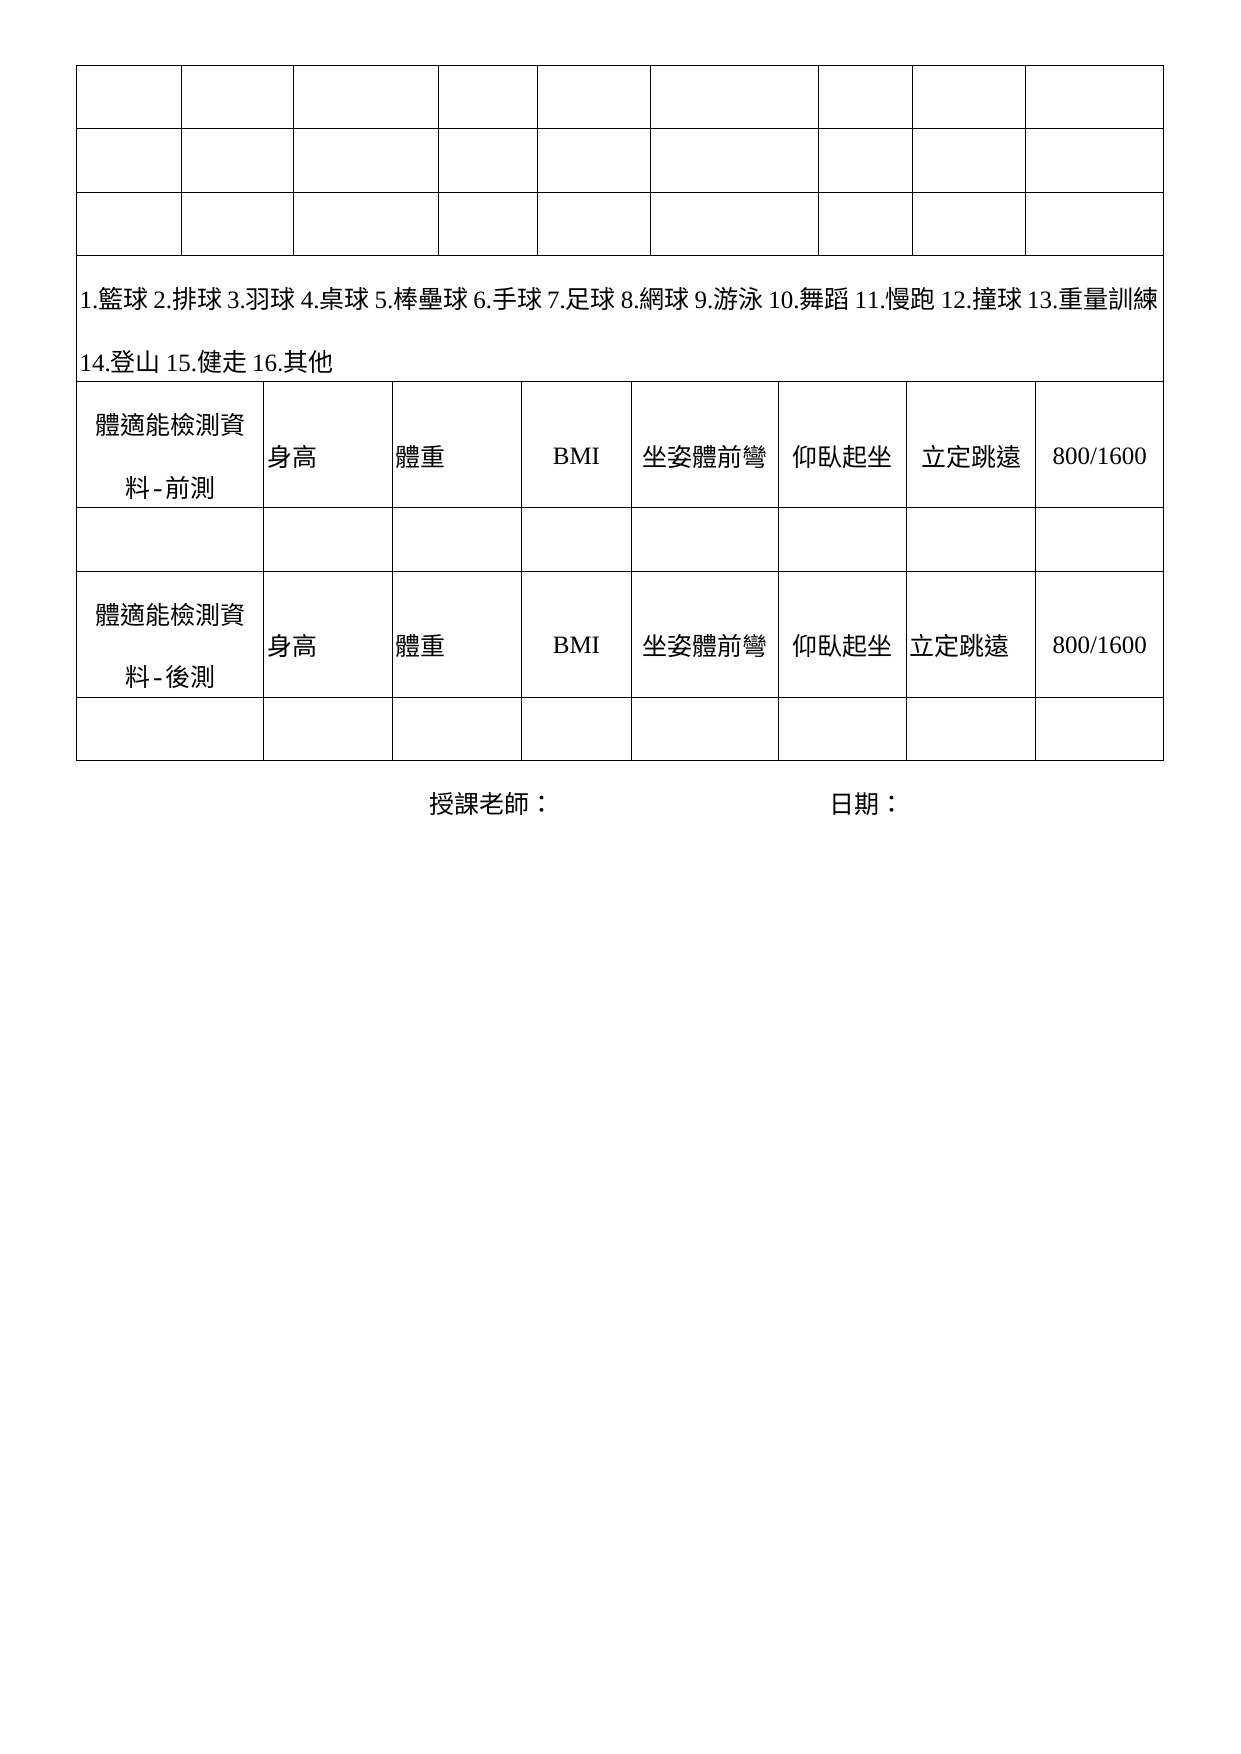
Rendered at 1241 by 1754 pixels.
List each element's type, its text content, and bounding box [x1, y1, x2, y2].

table_cell [182, 193, 293, 255]
table_cell 授課老師： 日期： [76, 761, 1164, 824]
table_cell 身高 [264, 572, 392, 697]
table_cell [819, 193, 912, 255]
table_cell [819, 129, 912, 192]
table_cell [907, 508, 1035, 571]
table_cell [632, 698, 778, 760]
table_cell 體重 [393, 572, 521, 697]
table_cell 仰臥起坐 [779, 382, 906, 507]
table_cell [779, 698, 906, 760]
table_cell 800/1600 [1036, 572, 1163, 697]
table_cell [913, 193, 1025, 255]
table_cell [1036, 698, 1163, 760]
table_cell [779, 508, 906, 571]
table_cell [538, 66, 650, 128]
table_cell [77, 66, 181, 128]
table_cell [393, 508, 521, 571]
table_cell [651, 66, 818, 128]
table_cell [294, 193, 438, 255]
table_cell [439, 129, 537, 192]
table_cell 體適能檢測資料-前測 [77, 382, 263, 507]
table_cell [264, 698, 392, 760]
table_cell [264, 508, 392, 571]
table_cell 坐姿體前彎 [632, 382, 778, 507]
table_cell [77, 129, 181, 192]
table_cell [294, 66, 438, 128]
table_cell [538, 193, 650, 255]
table_cell BMI [522, 382, 631, 507]
table_cell [182, 129, 293, 192]
table_cell [77, 193, 181, 255]
table_cell 坐姿體前彎 [632, 572, 778, 697]
table_cell [182, 66, 293, 128]
table_cell [1026, 193, 1163, 255]
table_cell [77, 698, 263, 760]
table_cell [439, 66, 537, 128]
table_cell [294, 129, 438, 192]
table_cell 800/1600 [1036, 382, 1163, 507]
table_cell 身高 [264, 382, 392, 507]
table_cell 體重 [393, 382, 521, 507]
table_cell [913, 66, 1025, 128]
table_cell [77, 508, 263, 571]
table_cell 立定跳遠 [907, 572, 1035, 697]
table_cell 仰臥起坐 [779, 572, 906, 697]
table_cell [819, 66, 912, 128]
table_cell [651, 193, 818, 255]
table_cell 1.籃球2.排球3.羽球4.桌球5.棒壘球6.手球7.足球8.網球9.游泳10.舞蹈11.慢跑12.撞球13.重量訓練14.登山15.健走16.其他 [77, 256, 1163, 381]
table_cell [1026, 129, 1163, 192]
table_cell [632, 508, 778, 571]
table_cell [913, 129, 1025, 192]
table_cell 立定跳遠 [907, 382, 1035, 507]
table_cell [393, 698, 521, 760]
table_cell [522, 508, 631, 571]
table_cell [1026, 66, 1163, 128]
table_cell 體適能檢測資料-後測 [77, 572, 263, 697]
table_cell [907, 698, 1035, 760]
table_cell [1036, 508, 1163, 571]
table_cell [538, 129, 650, 192]
table_cell BMI [522, 572, 631, 697]
table_cell [439, 193, 537, 255]
table_cell [522, 698, 631, 760]
table_cell [651, 129, 818, 192]
